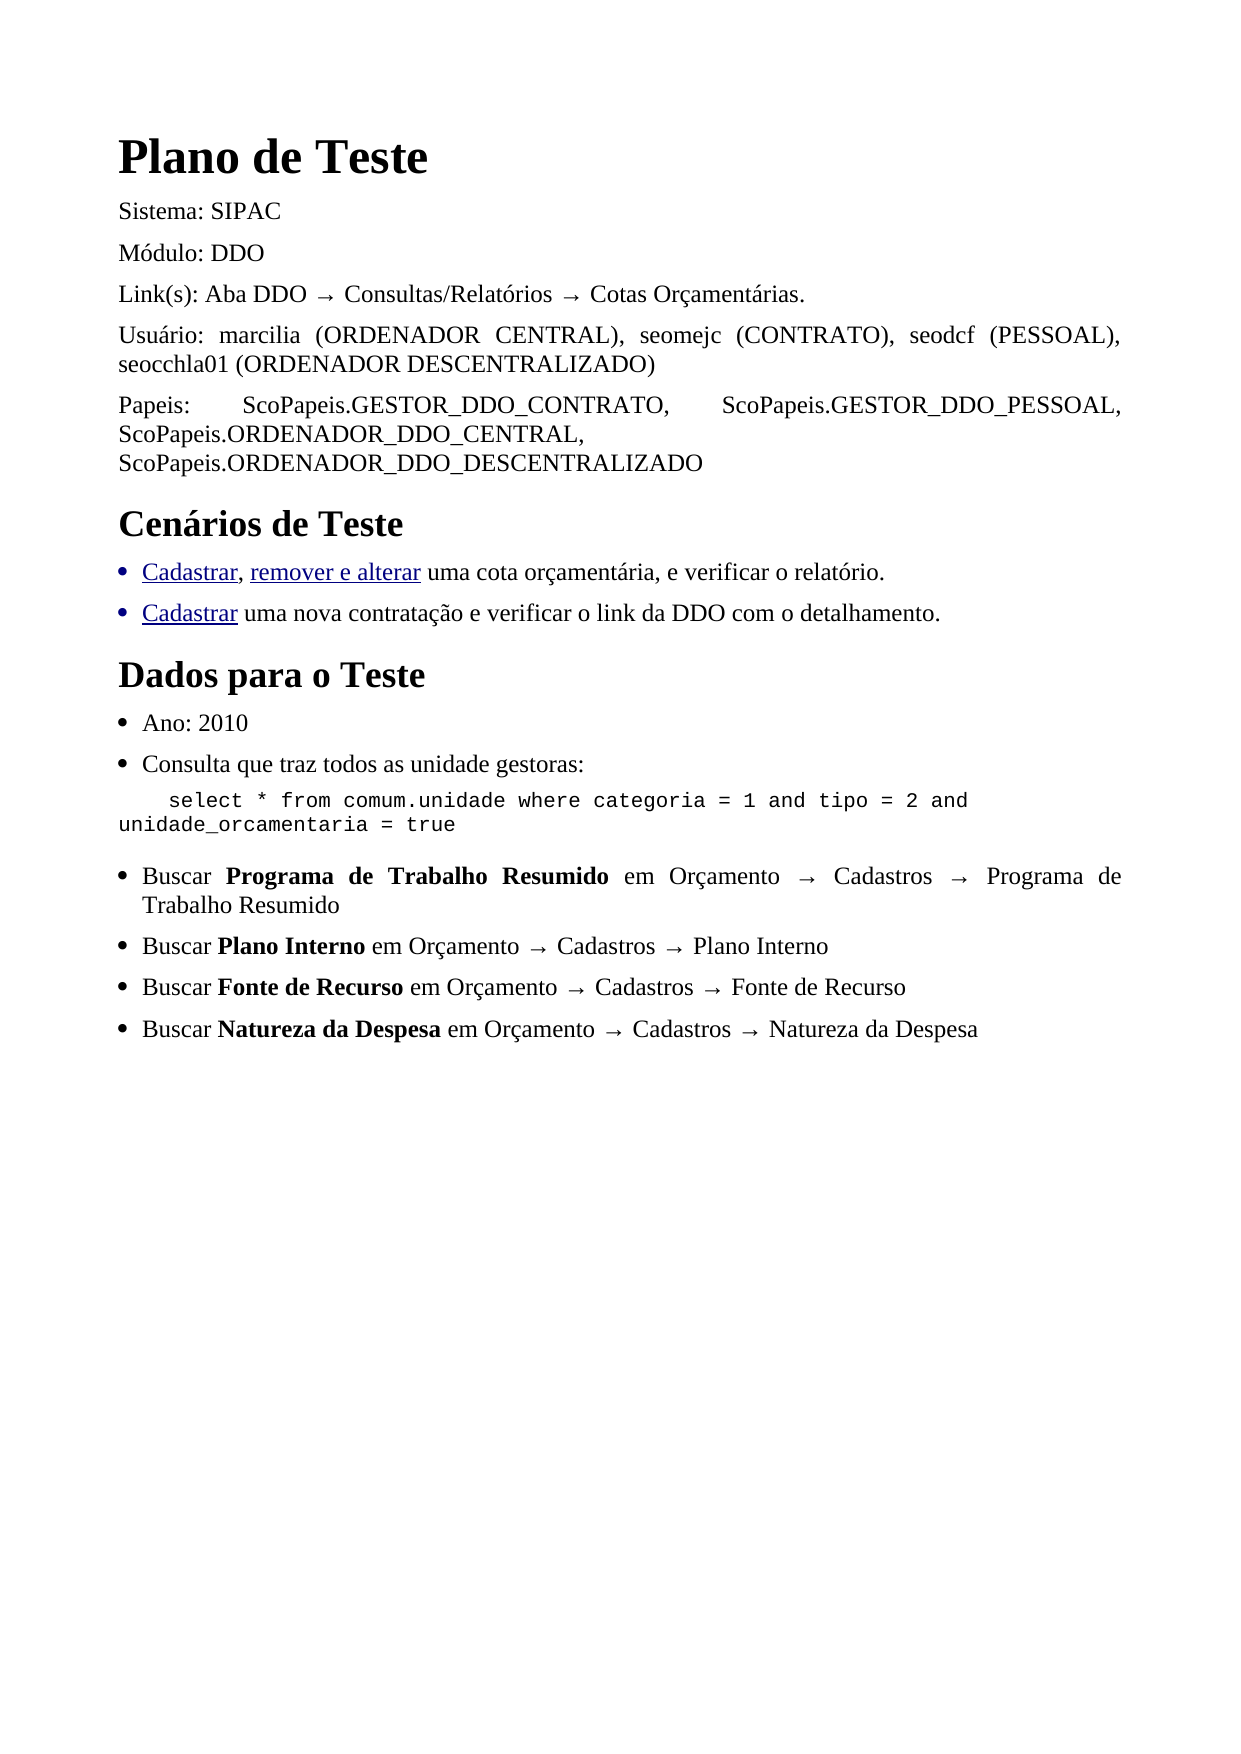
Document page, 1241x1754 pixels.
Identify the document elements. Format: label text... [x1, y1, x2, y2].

list Consulta que traz todos as unidade gestoras: [118, 749, 1122, 778]
text Sistema: SIPAC [118, 196, 1122, 225]
list Buscar Fonte de Recurso em Orçamento → Cadastros → Fonte de Recurso [118, 972, 1122, 1001]
subtitle Cenários de Teste [118, 501, 1122, 544]
text Link(s): Aba DDO → Consultas/Relatórios → Cotas Orçamentárias. [118, 279, 1122, 308]
list Ano: 2010 [118, 708, 1122, 736]
subtitle Dados para o Teste [118, 652, 1122, 695]
list Buscar Plano Interno em Orçamento → Cadastros → Plano Interno [118, 931, 1122, 960]
list Cadastrar, remover e alterar uma cota orçamentária, e verificar o relatório. [118, 557, 1122, 586]
text select * from comum.unidade where categoria = 1 and tipo = 2 and unidade_orcamentaria = true [118, 790, 1122, 861]
list Buscar Programa de Trabalho Resumido em Orçamento → Cadastros → Programa de Trabalho Resumido [118, 861, 1122, 919]
text Módulo: DDO [118, 238, 1122, 266]
list Buscar Natureza da Despesa em Orçamento → Cadastros → Natureza da Despesa [118, 1014, 1122, 1042]
subtitle Plano de Teste [118, 126, 1122, 184]
text Papeis: ScoPapeis.GESTOR_DDO_CONTRATO, ScoPapeis.GESTOR_DDO_PESSOAL, ScoPapeis.ORDENADOR_DDO_CENTRAL, ScoPapeis.ORDENADOR_DDO_DESCENTRALIZADO [118, 390, 1122, 476]
text Usuário: marcilia (ORDENADOR CENTRAL), seomejc (CONTRATO), seodcf (PESSOAL), seocchla01 (ORDENADOR DESCENTRALIZADO) [118, 320, 1122, 378]
list Cadastrar uma nova contratação e verificar o link da DDO com o detalhamento. [118, 598, 1122, 627]
